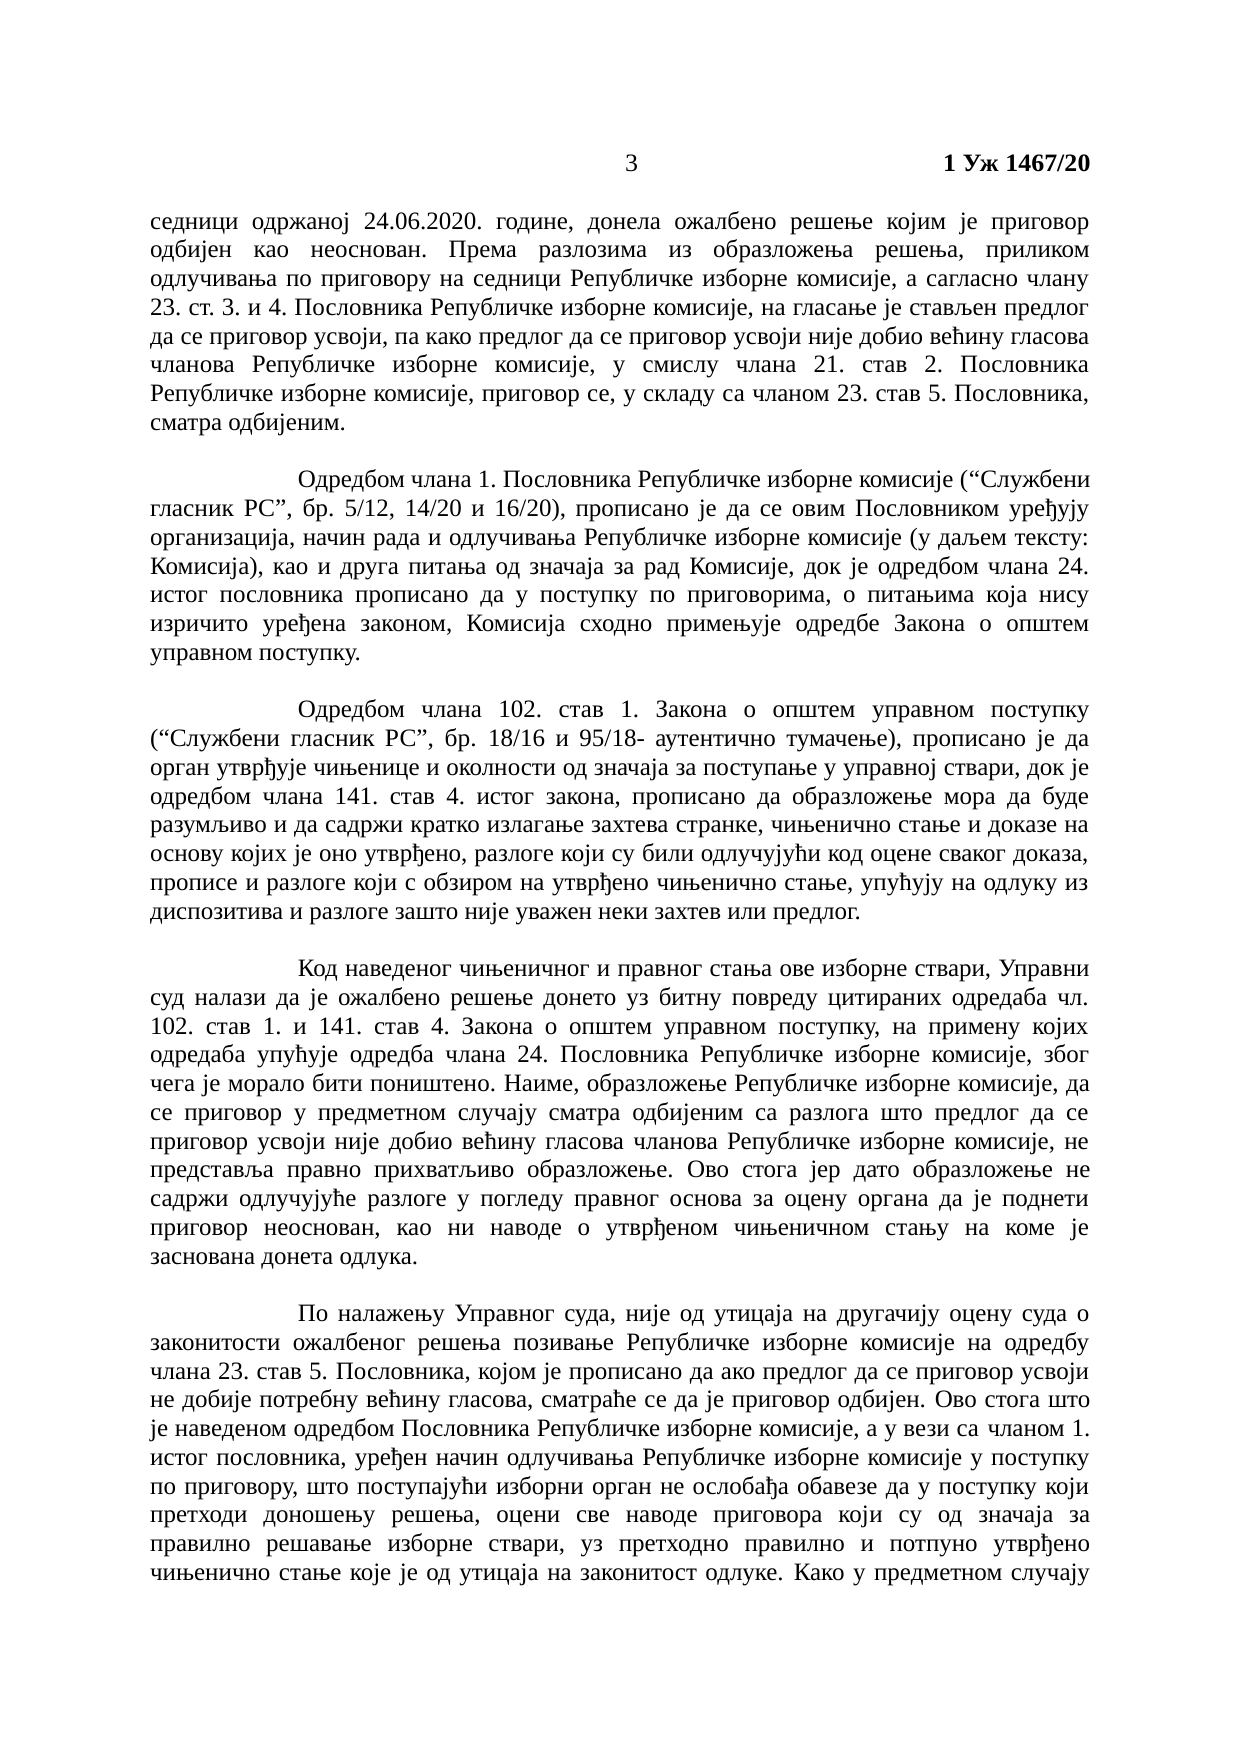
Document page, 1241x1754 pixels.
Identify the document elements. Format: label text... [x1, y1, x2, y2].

text седници одржаној 24.06.2020. године, донела ожалбено решење којим је приговор одбијен као неоснован. Према разлозима из образложења решења, приликом одлучивања по приговору на седници Републичке изборне комисије, а сагласно члану 23. ст. 3. и 4. Пословника Републичке изборне комисије, на гласање је стављен предлог да се приговор усвоји, па како предлог да се приговор усвоји није добио већину гласова чланова Републичке изборне комисије, у смислу члана 21. став 2. Пословника Републичке изборне комисије, приговор се, у складу са чланом 23. став 5. Пословника, сматра одбијеним. [150, 206, 1090, 436]
text Одредбом члана 1. Пословника Републичке изборне комисије (“Службени гласник РС”, бр. 5/12, 14/20 и 16/20), прописано је да се овим Пословником уређују организација, начин рада и одлучивања Републичке изборне комисије (у даљем тексту: Комисија), као и друга питања од значаја за рад Комисије, док је одредбом члана 24. истог пословника прописано да у поступку по приговорима, о питањима која нису изричито уређена законом, Комисија сходно примењује одредбе Закона о општем управном поступку. [150, 464, 1090, 666]
text Код наведеног чињеничног и правног стања ове изборне ствари, Управни суд налази да је ожалбено решење донето уз битну повреду цитираних одредаба чл. 102. став 1. и 141. став 4. Закона о општем управном поступку, на примену којих одредаба упућује одредба члана 24. Пословника Републичке изборне комисије, због чега је морало бити поништено. Наиме, образложење Републичке изборне комисије, да се приговор у предметном случају сматра одбијеним са разлога што предлог да се приговор усвоји није добио већину гласова чланова Републичке изборне комисије, не представља правно прихватљиво образложење. Ово стога јер дато образложење не садржи одлучујуће разлоге у погледу правног основа за оцену органа да је поднети приговор неоснован, као ни наводе о утврђеном чињеничном стању на коме је заснована донета одлука. [150, 953, 1090, 1269]
text Одредбом члана 102. став 1. Закона о општем управном поступку (“Службени гласник РС”, бр. 18/16 и 95/18- аутентично тумачење), прописано је да орган утврђује чињенице и околности од значаја за поступање у управној ствари, док је одредбом члана 141. став 4. истог закона, прописано да образложење мора да буде разумљиво и да садржи кратко излагање захтева странке, чињенично стање и доказе на основу којих је оно утврђено, разлоге који су били одлучујући код оцене сваког доказа, прописе и разлоге који с обзиром на утврђено чињенично стање, упућују на одлуку из диспозитива и разлоге зашто није уважен неки захтев или предлог. [150, 694, 1090, 924]
text По налажењу Управног суда, није од утицаја на другачију оцену суда о законитости ожалбеног решења позивање Републичке изборне комисије на одредбу члана 23. став 5. Пословника, којом је прописано да ако предлог да се приговор усвоји не добије потребну већину гласова, сматраће се да је приговор одбијен. Ово стога што је наведеном одредбом Пословника Републичке изборне комисије, а у вези са чланом 1. истог пословника, уређен начин одлучивања Републичке изборне комисије у поступку по приговору, што поступајући изборни орган не ослобађа обавезе да у поступку који претходи доношењу решења, оцени све наводе приговора који су од значаја за правилно решавање изборне ствари, уз претходно правилно и потпуно утврђено чињенично стање које је од утицаја на законитост одлуке. Како у предметном случају [150, 1298, 1090, 1586]
